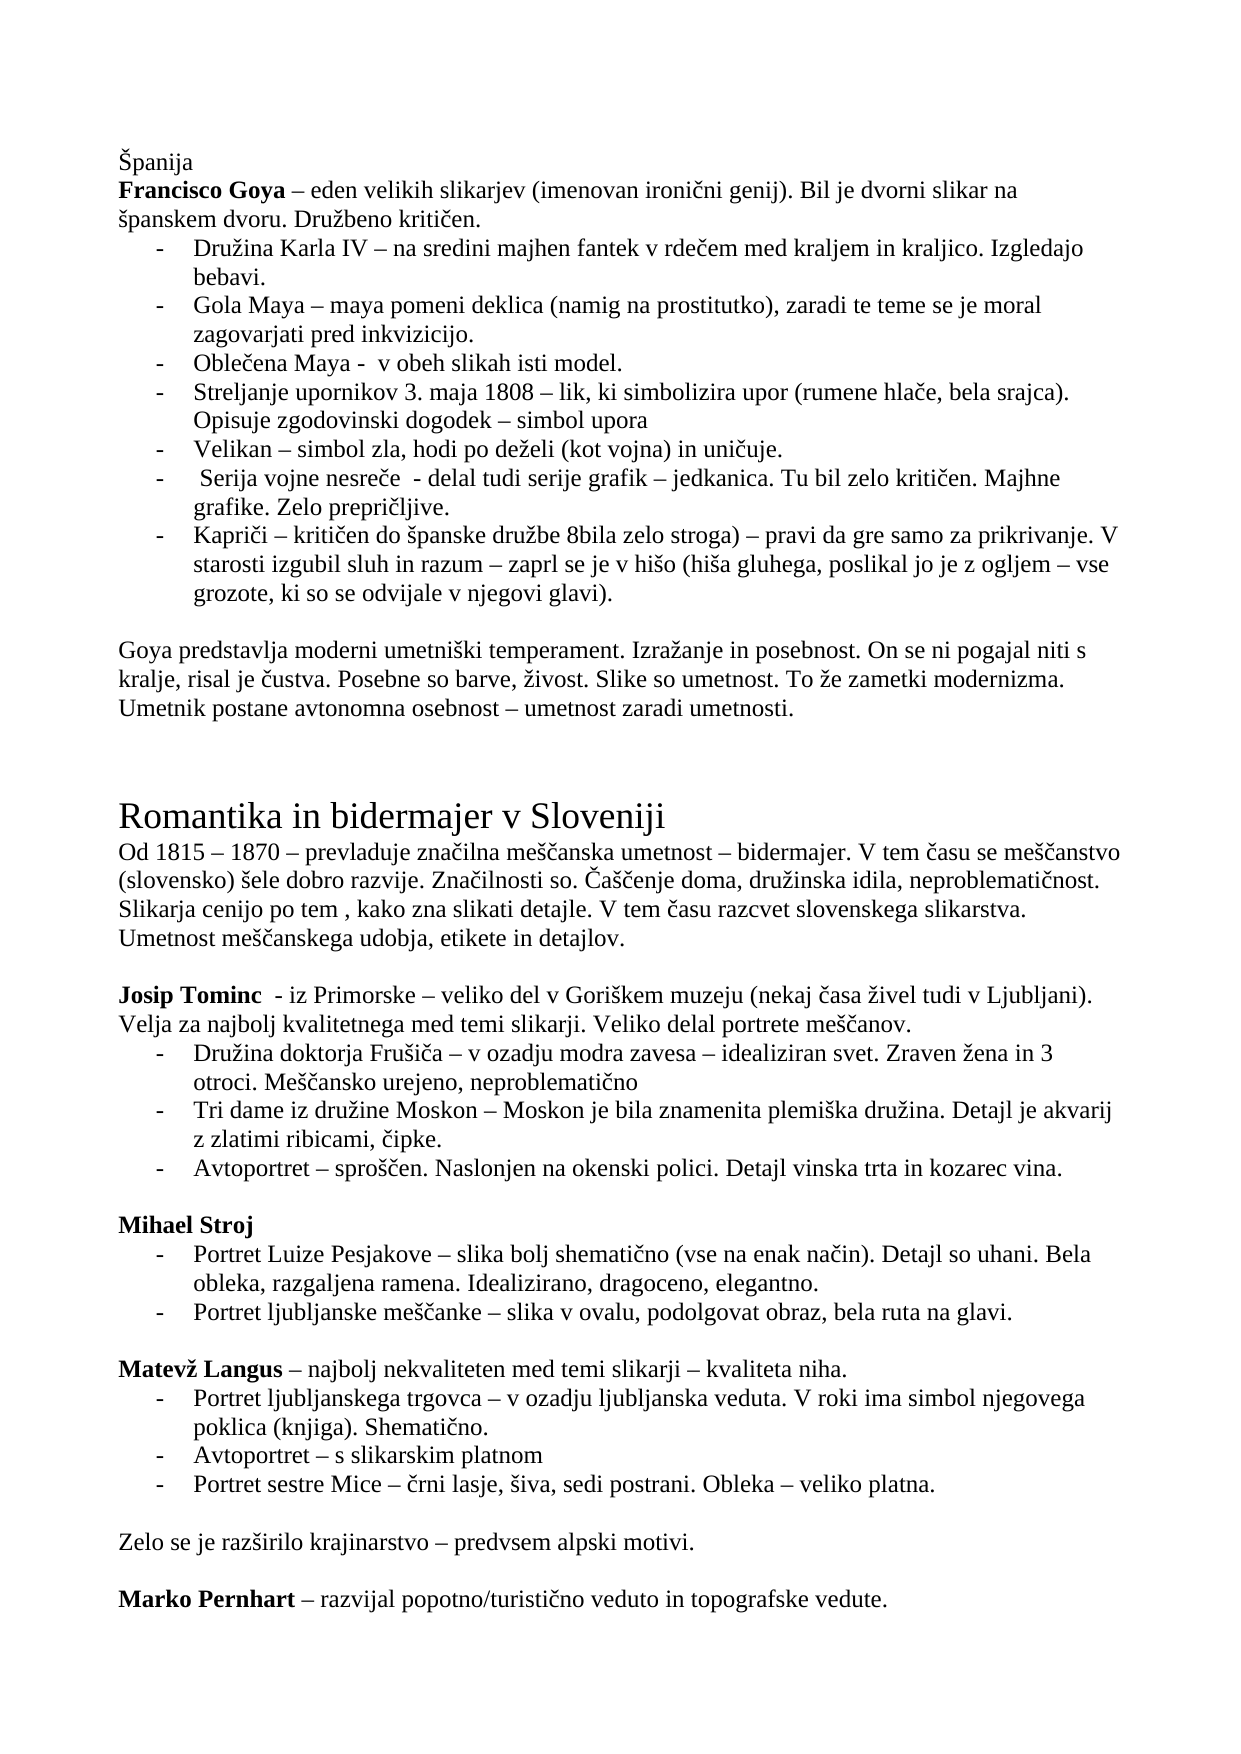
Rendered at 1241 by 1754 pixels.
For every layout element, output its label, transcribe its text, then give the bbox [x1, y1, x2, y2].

text Francisco Goya – eden velikih slikarjev (imenovan ironični genij). Bil je dvorni slikar na španskem dvoru. Družbeno kritičen. [118, 176, 1122, 233]
list Oblečena Maya - v obeh slikah isti model. [156, 348, 1122, 377]
text Goya predstavlja moderni umetniški temperament. Izražanje in posebnost. On se ni pogajal niti s kralje, risal je čustva. Posebne so barve, živost. Slike so umetnost. To že zametki modernizma. Umetnik postane avtonomna osebnost – umetnost zaradi umetnosti. [118, 636, 1122, 722]
list Tri dame iz družine Moskon – Moskon je bila znamenita plemiška družina. Detajl je akvarij z zlatimi ribicami, čipke. [156, 1096, 1122, 1153]
list Serija vojne nesreče - delal tudi serije grafik – jedkanica. Tu bil zelo kritičen. Majhne grafike. Zelo prepričljive. [156, 463, 1122, 521]
list Streljanje upornikov 3. maja 1808 – lik, ki simbolizira upor (rumene hlače, bela srajca). Opisuje zgodovinski dogodek – simbol upora [156, 377, 1122, 434]
list Velikan – simbol zla, hodi po deželi (kot vojna) in uničuje. [156, 434, 1122, 463]
list Avtoportret – sproščen. Naslonjen na okenski polici. Detajl vinska trta in kozarec vina. [156, 1153, 1122, 1182]
list Družina Karla IV – na sredini majhen fantek v rdečem med kraljem in kraljico. Izgledajo bebavi. [156, 233, 1122, 291]
text Josip Tominc - iz Primorske – veliko del v Goriškem muzeju (nekaj časa živel tudi v Ljubljani). Velja za najbolj kvalitetnega med temi slikarji. Veliko delal portrete meščanov. [118, 981, 1122, 1038]
subtitle Matevž Langus – najbolj nekvaliteten med temi slikarji – kvaliteta niha. [118, 1354, 1122, 1383]
subtitle Mihael Stroj [118, 1211, 1122, 1239]
subtitle Romantika in bidermajer v Sloveniji [118, 794, 1122, 837]
list Kapriči – kritičen do španske družbe 8bila zelo stroga) – pravi da gre samo za prikrivanje. V starosti izgubil sluh in razum – zaprl se je v hišo (hiša gluhega, poslikal jo je z ogljem – vse grozote, ki so se odvijale v njegovi glavi). [156, 521, 1122, 607]
list Portret ljubljanske meščanke – slika v ovalu, podolgovat obraz, bela ruta na glavi. [156, 1297, 1122, 1326]
list Gola Maya – maya pomeni deklica (namig na prostitutko), zaradi te teme se je moral zagovarjati pred inkvizicijo. [156, 291, 1122, 348]
subtitle Od 1815 – 1870 – prevladuje značilna meščanska umetnost – bidermajer. V tem času se meščanstvo (slovensko) šele dobro razvije. Značilnosti so. Čaščenje doma, družinska idila, neproblematičnost. Slikarja cenijo po tem , kako zna slikati detajle. V tem času razcvet slovenskega slikarstva. Umetnost meščanskega udobja, etikete in detajlov. [118, 837, 1122, 952]
list Portret sestre Mice – črni lasje, šiva, sedi postrani. Obleka – veliko platna. [156, 1469, 1122, 1498]
text Zelo se je razširilo krajinarstvo – predvsem alpski motivi. [118, 1527, 1122, 1556]
list Portret Luize Pesjakove – slika bolj shematično (vse na enak način). Detajl so uhani. Bela obleka, razgaljena ramena. Idealizirano, dragoceno, elegantno. [156, 1239, 1122, 1297]
text Španija [118, 147, 1122, 176]
text Marko Pernhart – razvijal popotno/turistično veduto in topografske vedute. [118, 1584, 1122, 1613]
list Portret ljubljanskega trgovca – v ozadju ljubljanska veduta. V roki ima simbol njegovega poklica (knjiga). Shematično. [156, 1383, 1122, 1441]
list Avtoportret – s slikarskim platnom [156, 1441, 1122, 1469]
list Družina doktorja Frušiča – v ozadju modra zavesa – idealiziran svet. Zraven žena in 3 otroci. Meščansko urejeno, neproblematično [156, 1038, 1122, 1096]
